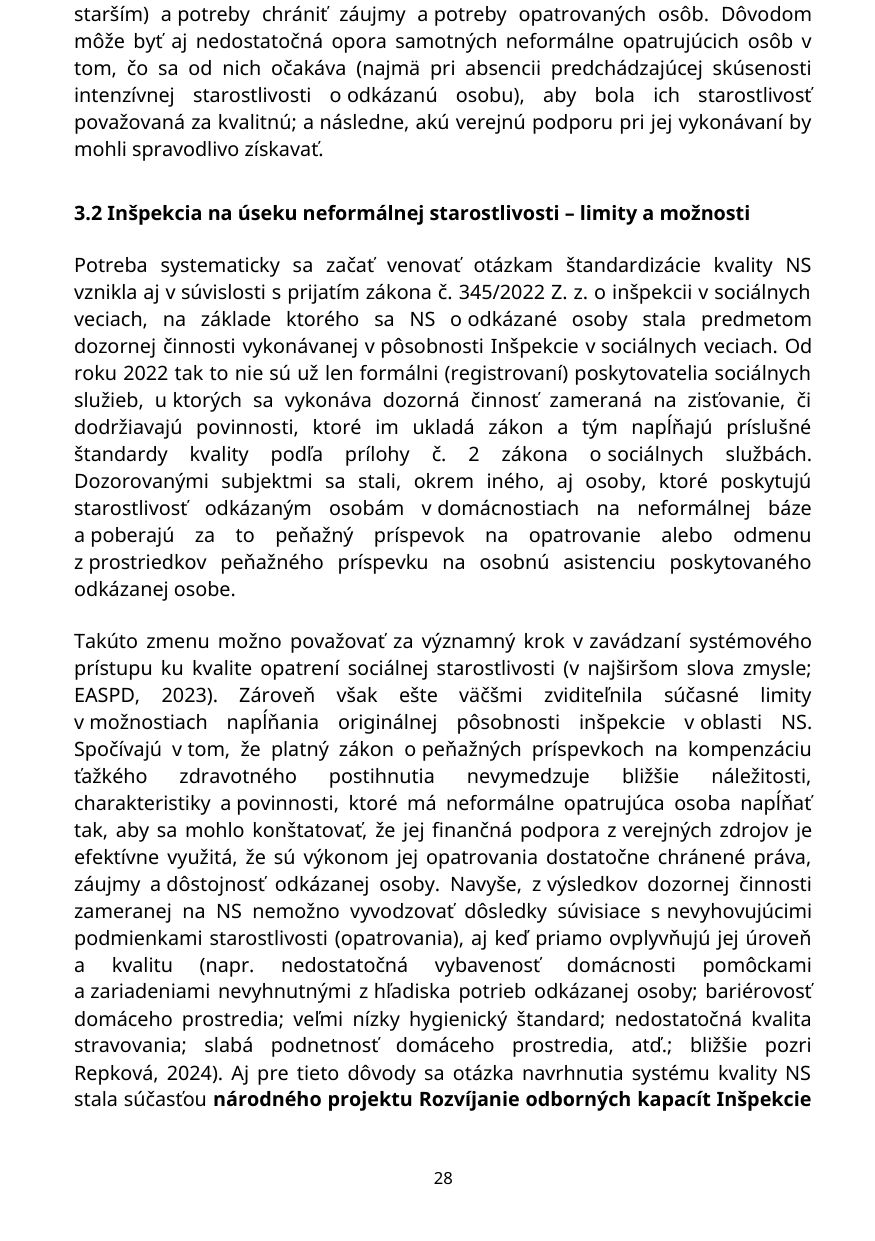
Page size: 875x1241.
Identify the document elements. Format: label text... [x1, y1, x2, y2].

subtitle 3.2 Inšpekcia na úseku neformálnej starostlivosti – limity a možnosti [74, 199, 812, 226]
text Takúto zmenu možno považovať za významný krok v zavádzaní systémového prístupu ku kvalite opatrení sociálnej starostlivosti (v najširšom slova zmysle; EASPD, 2023). Zároveň však ešte väčšmi zviditeľnila súčasné limity v možnostiach napĺňania originálnej pôsobnosti inšpekcie v oblasti NS. Spočívajú v tom, že platný zákon o peňažných príspevkoch na kompenzáciu ťažkého zdravotného postihnutia nevymedzuje bližšie náležitosti, charakteristiky a povinnosti, ktoré má neformálne opatrujúca osoba napĺňať tak, aby sa mohlo konštatovať, že jej finančná podpora z verejných zdrojov je efektívne využitá, že sú výkonom jej opatrovania dostatočne chránené práva, záujmy a dôstojnosť odkázanej osoby. Navyše, z výsledkov dozornej činnosti zameranej na NS nemožno vyvodzovať dôsledky súvisiace s nevyhovujúcimi podmienkami starostlivosti (opatrovania), aj keď priamo ovplyvňujú jej úroveň a kvalitu (napr. nedostatočná vybavenosť domácnosti pomôckami a zariadeniami nevyhnutnými z hľadiska potrieb odkázanej osoby; bariérovosť domáceho prostredia; veľmi nízky hygienický štandard; nedostatočná kvalita stravovania; slabá podnetnosť domáceho prostredia, atď.; bližšie pozri Repková, 2024). Aj pre tieto dôvody sa otázka navrhnutia systému kvality NS stala súčasťou národného projektu Rozvíjanie odborných kapacít Inšpekcie [74, 627, 812, 1113]
text starším) a potreby chrániť záujmy a potreby opatrovaných osôb. Dôvodom môže byť aj nedostatočná opora samotných neformálne opatrujúcich osôb v tom, čo sa od nich očakáva (najmä pri absencii predchádzajúcej skúsenosti intenzívnej starostlivosti o odkázanú osobu), aby bola ich starostlivosť považovaná za kvalitnú; a následne, akú verejnú podporu pri jej vykonávaní by mohli spravodlivo získavať. [74, 0, 812, 162]
text Potreba systematicky sa začať venovať otázkam štandardizácie kvality NS vznikla aj v súvislosti s prijatím zákona č. 345/2022 Z. z. o inšpekcii v sociálnych veciach, na základe ktorého sa NS o odkázané osoby stala predmetom dozornej činnosti vykonávanej v pôsobnosti Inšpekcie v sociálnych veciach. Od roku 2022 tak to nie sú už len formálni (registrovaní) poskytovatelia sociálnych služieb, u ktorých sa vykonáva dozorná činnosť zameraná na zisťovanie, či dodržiavajú povinnosti, ktoré im ukladá zákon a tým napĺňajú príslušné štandardy kvality podľa prílohy č. 2 zákona o sociálnych službách. Dozorovanými subjektmi sa stali, okrem iného, aj osoby, ktoré poskytujú starostlivosť odkázaným osobám v domácnostiach na neformálnej báze a poberajú za to peňažný príspevok na opatrovanie alebo odmenu z prostriedkov peňažného príspevku na osobnú asistenciu poskytovaného odkázanej osobe. [74, 251, 812, 602]
